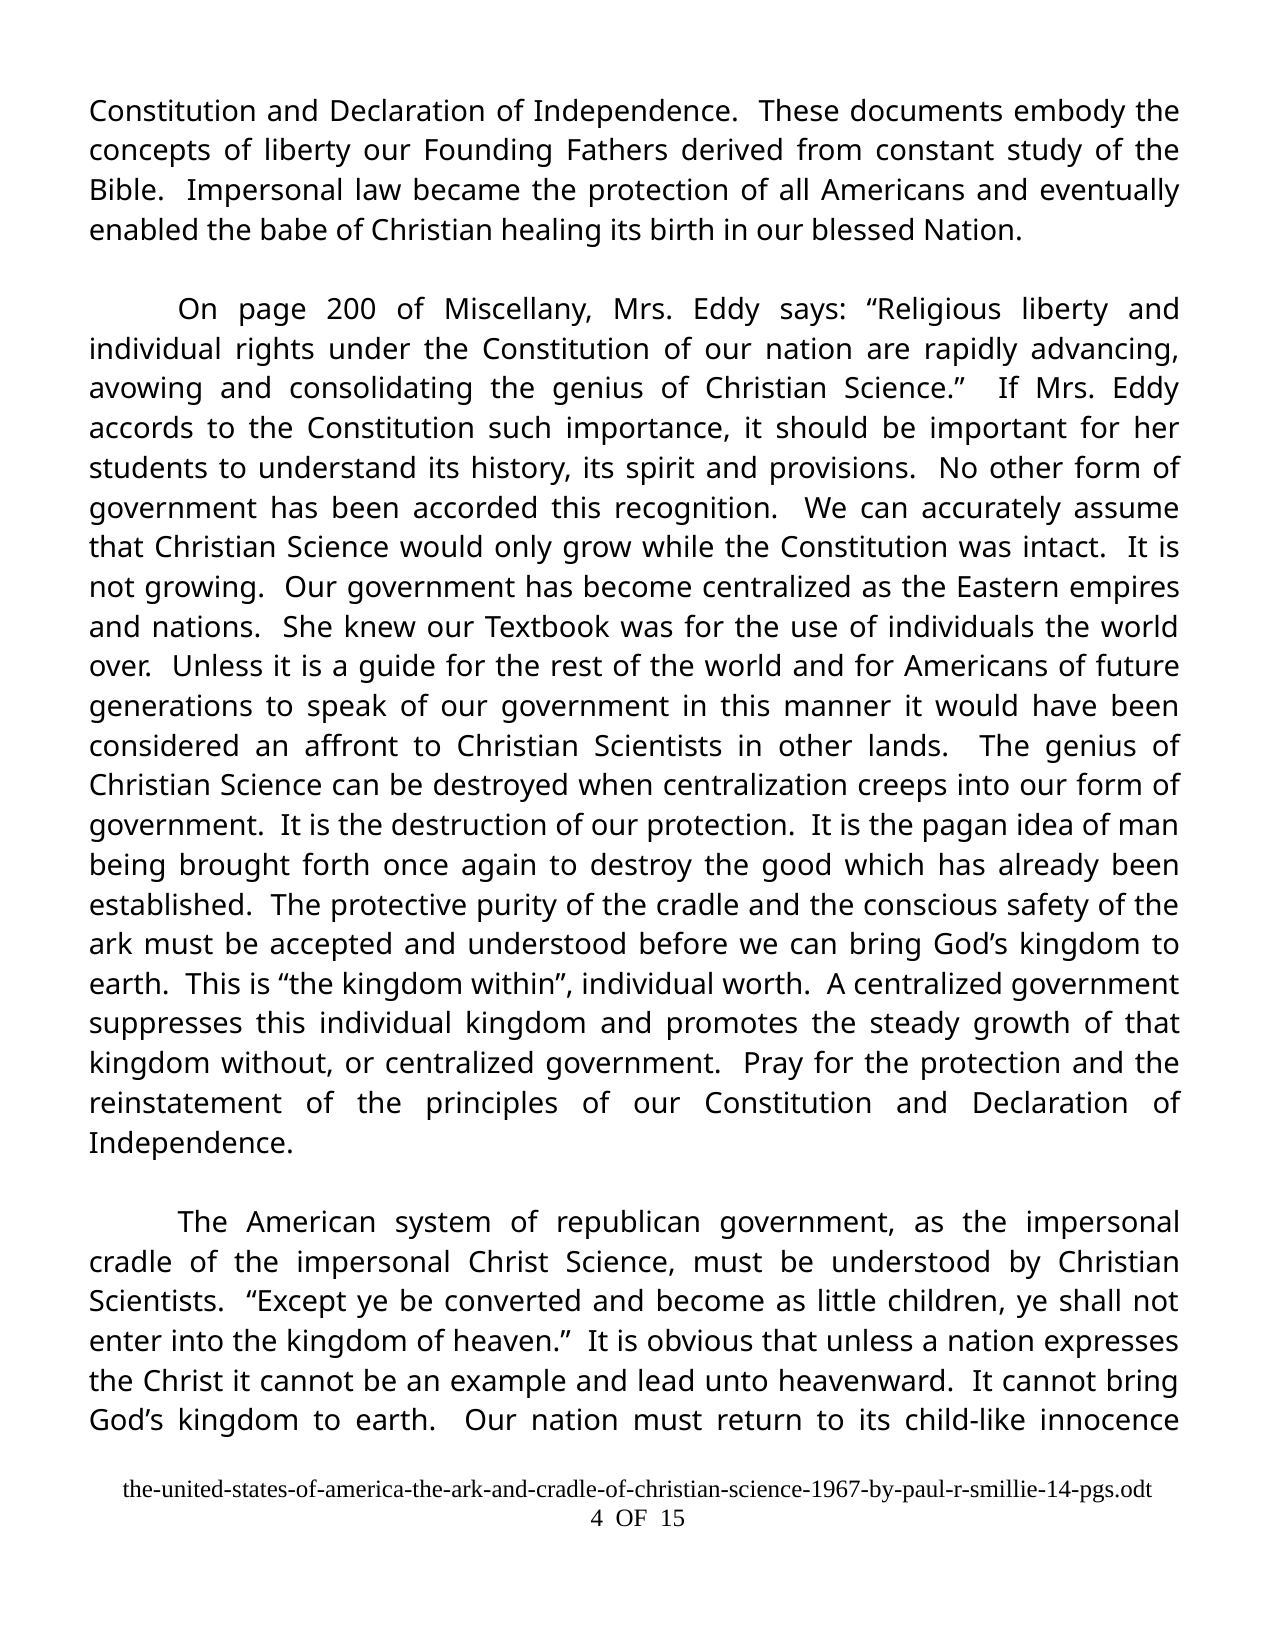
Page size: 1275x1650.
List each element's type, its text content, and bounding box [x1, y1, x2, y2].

text Constitution and Declaration of Independence. These documents embody the concepts of liberty our Founding Fathers derived from constant study of the Bible. Impersonal law became the protection of all Americans and eventually enabled the babe of Christian healing its birth in our blessed Nation. [88, 90, 1181, 249]
text The American system of republican government, as the impersonal cradle of the impersonal Christ Science, must be understood by Christian Scientists. “Except ye be converted and become as little children, ye shall not enter into the kingdom of heaven.” It is obvious that unless a nation expresses the Christ it cannot be an example and lead unto heavenward. It cannot bring God’s kingdom to earth. Our nation must return to its child-like innocence [88, 1201, 1181, 1439]
text On page 200 of Miscellany, Mrs. Eddy says: “Religious liberty and individual rights under the Constitution of our nation are rapidly advancing, avowing and consolidating the genius of Christian Science.” If Mrs. Eddy accords to the Constitution such importance, it should be important for her students to understand its history, its spirit and provisions. No other form of government has been accorded this recognition. We can accurately assume that Christian Science would only grow while the Constitution was intact. It is not growing. Our government has become centralized as the Eastern empires and nations. She knew our Textbook was for the use of individuals the world over. Unless it is a guide for the rest of the world and for Americans of future generations to speak of our government in this manner it would have been considered an affront to Christian Scientists in other lands. The genius of Christian Science can be destroyed when centralization creeps into our form of government. It is the destruction of our protection. It is the pagan idea of man being brought forth once again to destroy the good which has already been established. The protective purity of the cradle and the conscious safety of the ark must be accepted and understood before we can bring God’s kingdom to earth. This is “the kingdom within”, individual worth. A centralized government suppresses this individual kingdom and promotes the steady growth of that kingdom without, or centralized government. Pray for the protection and the reinstatement of the principles of our Constitution and Declaration of Independence. [88, 288, 1181, 1162]
